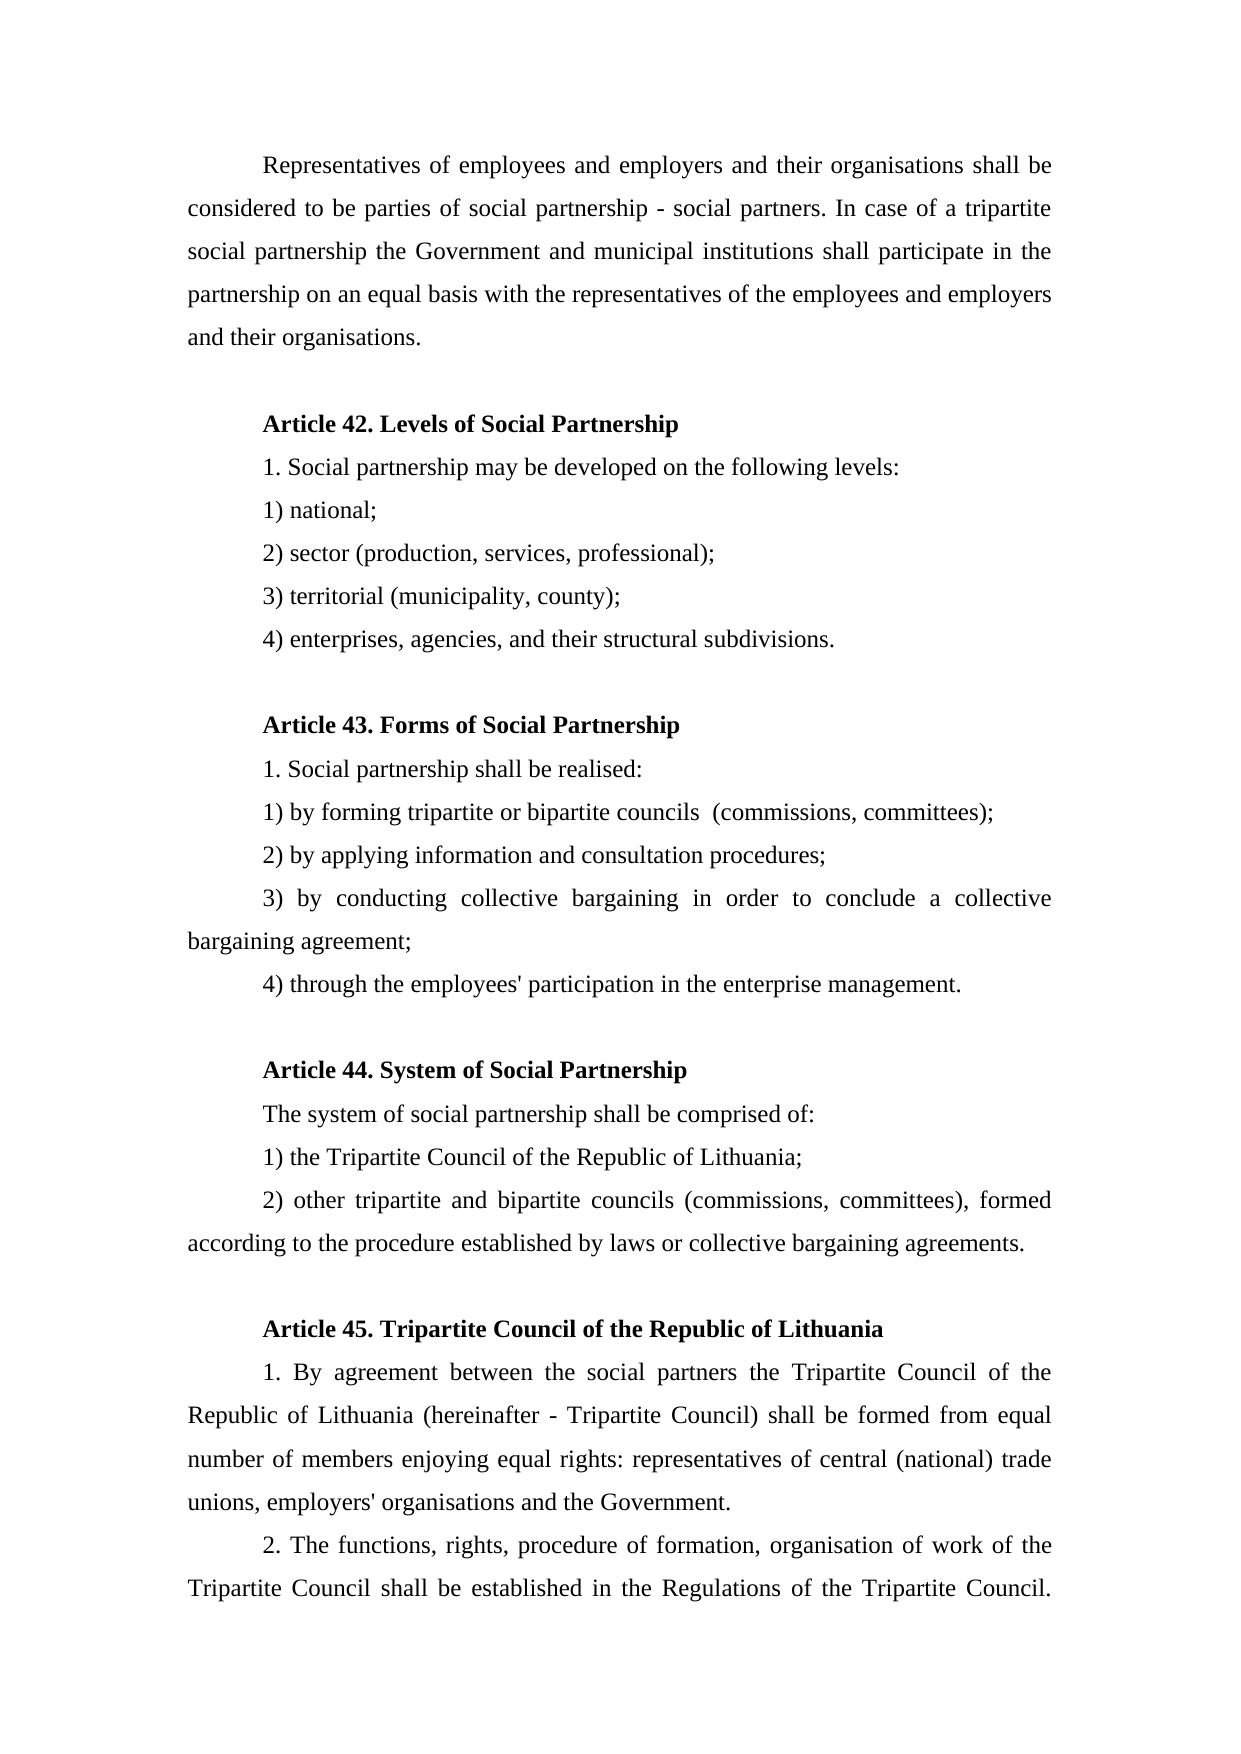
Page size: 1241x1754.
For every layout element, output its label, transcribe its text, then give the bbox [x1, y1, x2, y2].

text 2) sector (production, services, professional); [187, 538, 1053, 567]
text 1. Social partnership may be developed on the following levels: [187, 452, 1053, 481]
text 1. Social partnership shall be realised: [187, 754, 1053, 782]
text Article 44. System of Social Partnership [187, 1056, 1053, 1084]
text 1) the Tripartite Council of the Republic of Lithuania; [187, 1142, 1053, 1171]
text 2) other tripartite and bipartite councils (commissions, committees), formed according to the procedure established by laws or collective bargaining agreements. [187, 1185, 1053, 1257]
text The system of social partnership shall be comprised of: [187, 1099, 1053, 1127]
text 2) by applying information and consultation procedures; [187, 840, 1053, 869]
text Article 43. Forms of Social Partnership [187, 711, 1053, 739]
text 2. The functions, rights, procedure of formation, organisation of work of the Tripartite Council shall be established in the Regulations of the Tripartite Council. [187, 1530, 1053, 1602]
text 3) by conducting collective bargaining in order to conclude a collective bargaining agreement; [187, 883, 1053, 955]
text 4) enterprises, agencies, and their structural subdivisions. [187, 624, 1053, 653]
text 1. By agreement between the social partners the Tripartite Council of the Republic of Lithuania (hereinafter - Tripartite Council) shall be formed from equal number of members enjoying equal rights: representatives of central (national) trade unions, employers' organisations and the Government. [187, 1357, 1053, 1516]
text Representatives of employees and employers and their organisations shall be considered to be parties of social partnership - social partners. In case of a tripartite social partnership the Government and municipal institutions shall participate in the partnership on an equal basis with the representatives of the employees and employers and their organisations. [187, 150, 1053, 351]
text 1) by forming tripartite or bipartite councils (commissions, committees); [187, 797, 1053, 826]
text 3) territorial (municipality, county); [187, 581, 1053, 610]
text Article 42. Levels of Social Partnership [187, 409, 1053, 437]
text 1) national; [187, 495, 1053, 524]
text 4) through the employees' participation in the enterprise management. [187, 969, 1053, 998]
text Article 45. Tripartite Council of the Republic of Lithuania [187, 1314, 1053, 1343]
